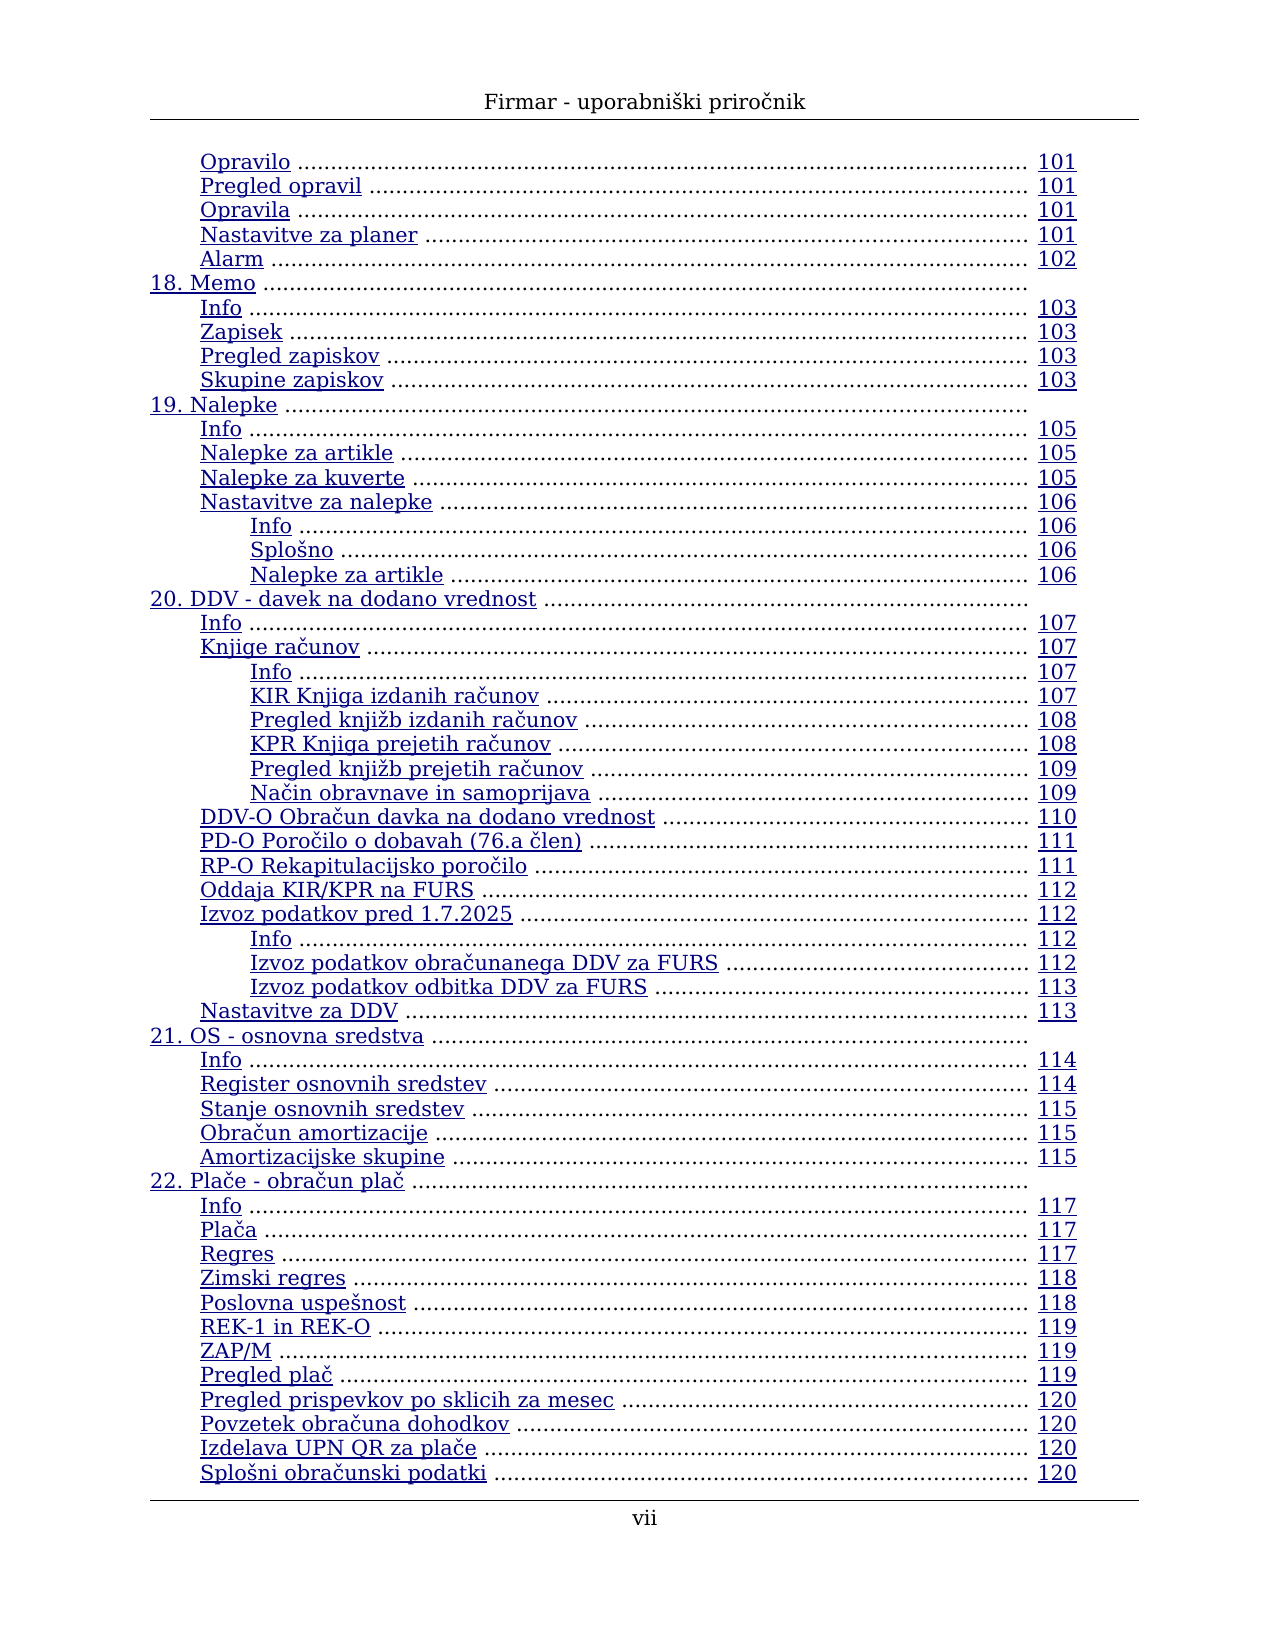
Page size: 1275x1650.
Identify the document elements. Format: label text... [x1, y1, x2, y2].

text Info 109 [200, 417, 1089, 441]
text Pregled plač 123 [200, 1363, 1089, 1388]
text Opravilo 105 [200, 150, 1089, 174]
text Splošno 110 [250, 538, 1089, 563]
text 22. Plače - obračun plač [150, 1169, 1089, 1194]
text 21. OS - osnovna sredstva [150, 1024, 1089, 1048]
text Info 116 [250, 927, 1089, 951]
text Info 110 [250, 514, 1089, 538]
text Nastavitve za planer 105 [200, 223, 1089, 247]
text Pregled knjižb prejetih računov 113 [250, 757, 1089, 781]
text Pregled zapiskov 107 [200, 344, 1089, 368]
text Plača 121 [200, 1218, 1089, 1242]
text Poslovna uspešnost 122 [200, 1291, 1089, 1315]
text Amortizacijske skupine 119 [200, 1145, 1089, 1169]
text Nalepke za kuverte 109 [200, 466, 1089, 490]
text Oddaja KIR/KPR na FURS 116 [200, 878, 1089, 902]
text Izvoz podatkov obračunanega DDV za FURS 116 [250, 951, 1089, 975]
text Izdelava UPN QR za plače 124 [200, 1436, 1089, 1461]
text Povzetek obračuna dohodkov 124 [200, 1412, 1089, 1436]
text Stanje osnovnih sredstev 119 [200, 1097, 1089, 1121]
text Način obravnave in samoprijava 113 [250, 781, 1089, 805]
text 19. Nalepke [150, 393, 1089, 417]
text Izvoz podatkov odbitka DDV za FURS 117 [250, 975, 1089, 999]
text Splošni obračunski podatki 124 [200, 1461, 1089, 1485]
text Pregled knjižb izdanih računov 112 [250, 708, 1089, 732]
text RP-O Rekapitulacijsko poročilo 115 [200, 854, 1089, 878]
text 18. Memo [150, 271, 1089, 296]
text Skupine zapiskov 107 [200, 368, 1089, 393]
text REK-1 in REK-O 123 [200, 1315, 1089, 1339]
text Pregled opravil 105 [200, 174, 1089, 198]
text PD-O Poročilo o dobavah (76.a člen) 115 [200, 829, 1089, 854]
text Pregled prispevkov po sklicih za mesec 124 [200, 1388, 1089, 1412]
text Register osnovnih sredstev 118 [200, 1072, 1089, 1097]
text ZAP/M 123 [200, 1339, 1089, 1363]
text KPR Knjiga prejetih računov 112 [250, 732, 1089, 757]
text KIR Knjiga izdanih računov 111 [250, 684, 1089, 708]
text Nalepke za artikle 109 [200, 441, 1089, 466]
text 20. DDV - davek na dodano vrednost [150, 587, 1089, 611]
text Nastavitve za nalepke 110 [200, 490, 1089, 514]
text Regres 121 [200, 1242, 1089, 1266]
text Info 107 [200, 296, 1089, 320]
text Zapisek 107 [200, 320, 1089, 344]
text Zimski regres 122 [200, 1266, 1089, 1291]
text DDV-O Obračun davka na dodano vrednost 114 [200, 805, 1089, 829]
text Nalepke za artikle 110 [250, 563, 1089, 587]
text Info 118 [200, 1048, 1089, 1072]
text Alarm 106 [200, 247, 1089, 271]
text Obračun amortizacije 119 [200, 1121, 1089, 1145]
text Izvoz podatkov pred 1.7.2025 116 [200, 902, 1089, 927]
text Info 111 [250, 660, 1089, 684]
text Nastavitve za DDV 117 [200, 999, 1089, 1024]
text Info 121 [200, 1194, 1089, 1218]
text Knjige računov 111 [200, 635, 1089, 660]
text Opravila 105 [200, 198, 1089, 223]
text Info 111 [200, 611, 1089, 635]
